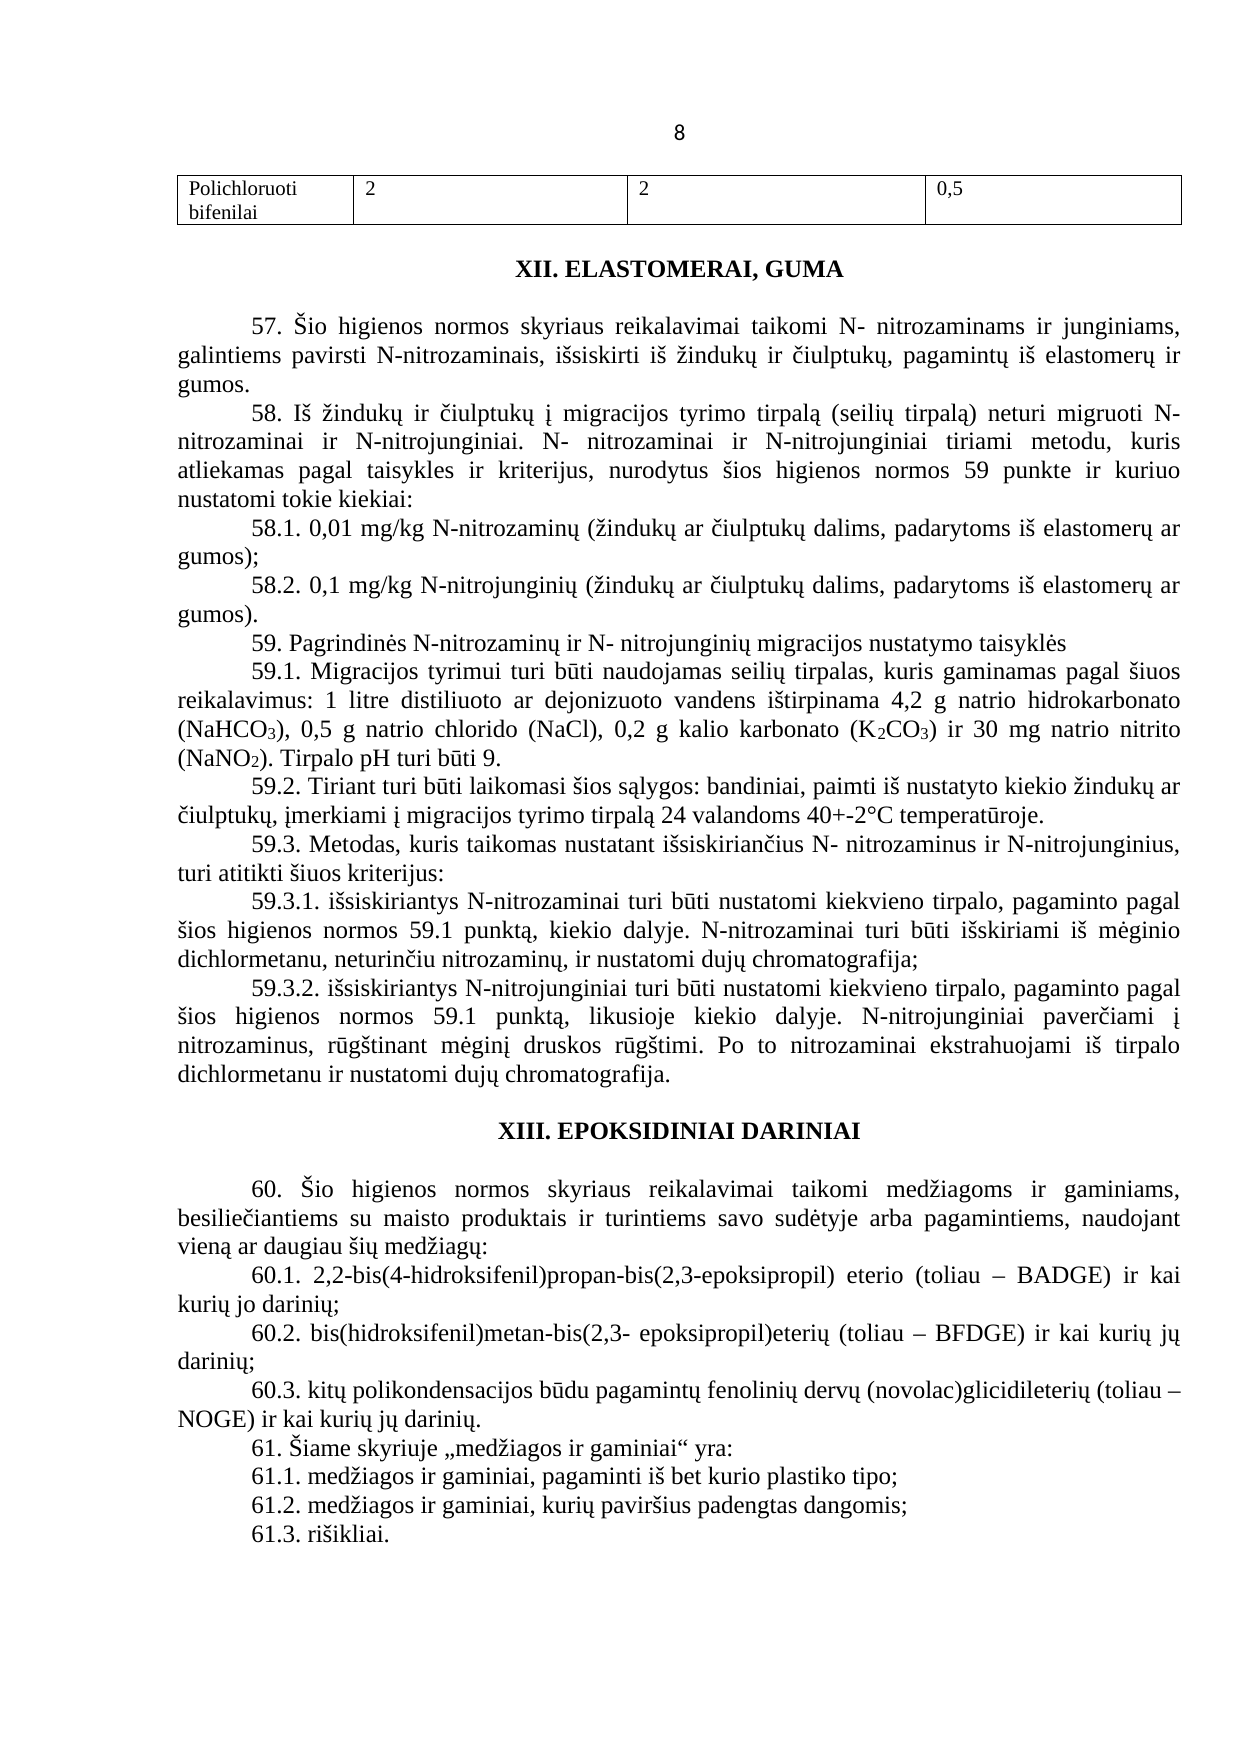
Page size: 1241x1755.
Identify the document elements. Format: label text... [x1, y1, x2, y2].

text 60. Šio higienos normos skyriaus reikalavimai taikomi medžiagoms ir gaminiams, besiliečiantiems su maisto produktais ir turintiems savo sudėtyje arba pagamintiems, naudojant vieną ar daugiau šių medžiagų: [177, 1174, 1181, 1260]
text 60.2. bis(hidroksifenil)metan-bis(2,3- epoksipropil)eterių (toliau – BFDGE) ir kai kurių jų darinių; [177, 1318, 1181, 1375]
text 60.1. 2,2-bis(4-hidroksifenil)propan-bis(2,3-epoksipropil) eterio (toliau – BADGE) ir kai kurių jo darinių; [177, 1260, 1181, 1318]
text 58.2. 0,1 mg/kg N-nitrojunginių (žindukų ar čiulptukų dalims, padarytoms iš elastomerų ar gumos). [177, 570, 1181, 628]
text 61.3. rišikliai. [177, 1519, 1181, 1548]
text 61. Šiame skyriuje „medžiagos ir gaminiai“ yra: [177, 1433, 1181, 1461]
table_cell 2 [354, 176, 627, 224]
table_cell 2 [628, 176, 925, 224]
text 59.3.1. išsiskiriantys N-nitrozaminai turi būti nustatomi kiekvieno tirpalo, pagaminto pagal šios higienos normos 59.1 punktą, kiekio dalyje. N-nitrozaminai turi būti išskiriami iš mėginio dichlormetanu, neturinčiu nitrozaminų, ir nustatomi dujų chromatografija; [177, 886, 1181, 973]
text XIII. EPOKSIDINIAI DARINIAI [177, 1116, 1181, 1145]
text 58.1. 0,01 mg/kg N-nitrozaminų (žindukų ar čiulptukų dalims, padarytoms iš elastomerų ar gumos); [177, 513, 1181, 570]
text 60.3. kitų polikondensacijos būdu pagamintų fenolinių dervų (novolac)glicidileterių (toliau – NOGE) ir kai kurių jų darinių. [177, 1375, 1181, 1433]
text 59.1. Migracijos tyrimui turi būti naudojamas seilių tirpalas, kuris gaminamas pagal šiuos reikalavimus: 1 litre distiliuoto ar dejonizuoto vandens ištirpinama 4,2 g natrio hidrokarbonato (NaHCO3), 0,5 g natrio chlorido (NaCl), 0,2 g kalio karbonato (K2CO3) ir 30 mg natrio nitrito (NaNO2). Tirpalo pH turi būti 9. [177, 656, 1181, 771]
table_cell 0,5 [926, 176, 1181, 224]
text 61.1. medžiagos ir gaminiai, pagaminti iš bet kurio plastiko tipo; [177, 1461, 1181, 1490]
text 61.2. medžiagos ir gaminiai, kurių paviršius padengtas dangomis; [177, 1490, 1181, 1519]
text 57. Šio higienos normos skyriaus reikalavimai taikomi N- nitrozaminams ir junginiams, galintiems pavirsti N-nitrozaminais, išsiskirti iš žindukų ir čiulptukų, pagamintų iš elastomerų ir gumos. [177, 311, 1181, 398]
text 59.3. Metodas, kuris taikomas nustatant išsiskiriančius N- nitrozaminus ir N-nitrojunginius, turi atitikti šiuos kriterijus: [177, 829, 1181, 886]
text 59.3.2. išsiskiriantys N-nitrojunginiai turi būti nustatomi kiekvieno tirpalo, pagaminto pagal šios higienos normos 59.1 punktą, likusioje kiekio dalyje. N-nitrojunginiai paverčiami į nitrozaminus, rūgštinant mėginį druskos rūgštimi. Po to nitrozaminai ekstrahuojami iš tirpalo dichlormetanu ir nustatomi dujų chromatografija. [177, 973, 1181, 1088]
text 59. Pagrindinės N-nitrozaminų ir N- nitrojunginių migracijos nustatymo taisyklės [177, 628, 1181, 656]
text XII. ELASTOMERAI, GUMA [177, 254, 1181, 283]
text 59.2. Tiriant turi būti laikomasi šios sąlygos: bandiniai, paimti iš nustatyto kiekio žindukų ar čiulptukų, įmerkiami į migracijos tyrimo tirpalą 24 valandoms 40+-2°C temperatūroje. [177, 771, 1181, 829]
text 58. Iš žindukų ir čiulptukų į migracijos tyrimo tirpalą (seilių tirpalą) neturi migruoti N-nitrozaminai ir N-nitrojunginiai. N- nitrozaminai ir N-nitrojunginiai tiriami metodu, kuris atliekamas pagal taisykles ir kriterijus, nurodytus šios higienos normos 59 punkte ir kuriuo nustatomi tokie kiekiai: [177, 398, 1181, 513]
table_cell Polichloruoti bifenilai [178, 176, 353, 224]
